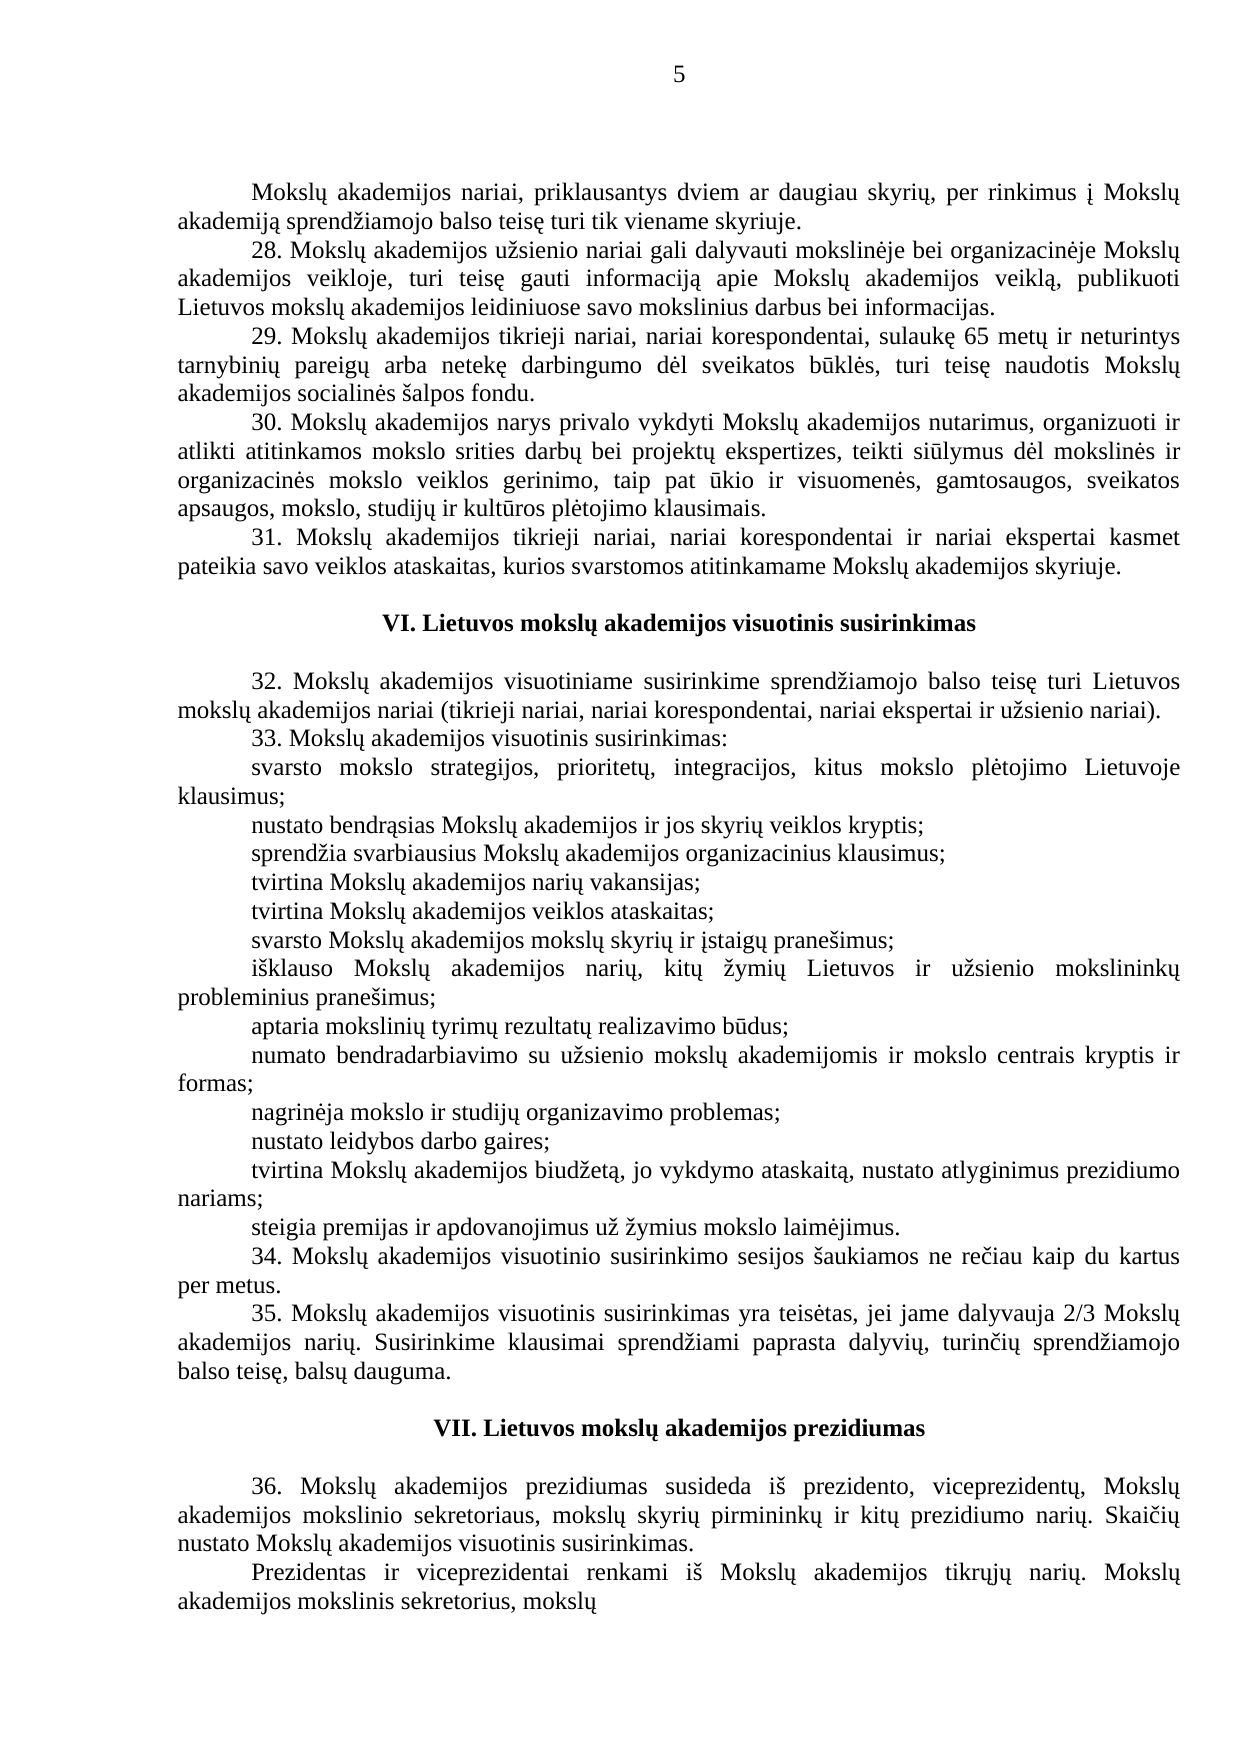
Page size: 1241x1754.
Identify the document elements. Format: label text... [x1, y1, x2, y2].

text steigia premijas ir apdovanojimus už žymius mokslo laimėjimus. [177, 1212, 1181, 1241]
text 35. Mokslų akademijos visuotinis susirinkimas yra teisėtas, jei jame dalyvauja 2/3 Mokslų akademijos narių. Susirinkime klausimai sprendžiami paprasta dalyvių, turinčių sprendžiamojo balso teisę, balsų dauguma. [177, 1298, 1181, 1385]
text VI. Lietuvos mokslų akademijos visuotinis susirinkimas [177, 608, 1181, 637]
text tvirtina Mokslų akademijos veiklos ataskaitas; [177, 896, 1181, 925]
text 32. Mokslų akademijos visuotiniame susirinkime sprendžiamojo balso teisę turi Lietuvos mokslų akademijos nariai (tikrieji nariai, nariai korespondentai, nariai ekspertai ir užsienio nariai). [177, 666, 1181, 723]
text 33. Mokslų akademijos visuotinis susirinkimas: [177, 723, 1181, 752]
text 34. Mokslų akademijos visuotinio susirinkimo sesijos šaukiamos ne rečiau kaip du kartus per metus. [177, 1241, 1181, 1298]
text nustato bendrąsias Mokslų akademijos ir jos skyrių veiklos kryptis; [177, 810, 1181, 838]
text 36. Mokslų akademijos prezidiumas susideda iš prezidento, viceprezidentų, Mokslų akademijos mokslinio sekretoriaus, mokslų skyrių pirmininkų ir kitų prezidiumo narių. Skaičių nustato Mokslų akademijos visuotinis susirinkimas. [177, 1471, 1181, 1557]
text sprendžia svarbiausius Mokslų akademijos organizacinius klausimus; [177, 838, 1181, 867]
text VII. Lietuvos mokslų akademijos prezidiumas [177, 1413, 1181, 1442]
text nustato leidybos darbo gaires; [177, 1126, 1181, 1155]
text išklauso Mokslų akademijos narių, kitų žymių Lietuvos ir užsienio mokslininkų probleminius pranešimus; [177, 953, 1181, 1011]
text Prezidentas ir viceprezidentai renkami iš Mokslų akademijos tikrųjų narių. Mokslų akademijos mokslinis sekretorius, mokslų [177, 1557, 1181, 1615]
text numato bendradarbiavimo su užsienio mokslų akademijomis ir mokslo centrais kryptis ir formas; [177, 1040, 1181, 1097]
text tvirtina Mokslų akademijos narių vakansijas; [177, 867, 1181, 896]
text 29. Mokslų akademijos tikrieji nariai, nariai korespondentai, sulaukę 65 metų ir neturintys tarnybinių pareigų arba netekę darbingumo dėl sveikatos būklės, turi teisę naudotis Mokslų akademijos socialinės šalpos fondu. [177, 321, 1181, 407]
text 28. Mokslų akademijos užsienio nariai gali dalyvauti mokslinėje bei organizacinėje Mokslų akademijos veikloje, turi teisę gauti informaciją apie Mokslų akademijos veiklą, publikuoti Lietuvos mokslų akademijos leidiniuose savo mokslinius darbus bei informacijas. [177, 235, 1181, 321]
text svarsto mokslo strategijos, prioritetų, integracijos, kitus mokslo plėtojimo Lietuvoje klausimus; [177, 752, 1181, 810]
text aptaria mokslinių tyrimų rezultatų realizavimo būdus; [177, 1011, 1181, 1040]
text nagrinėja mokslo ir studijų organizavimo problemas; [177, 1097, 1181, 1126]
text Mokslų akademijos nariai, priklausantys dviem ar daugiau skyrių, per rinkimus į Mokslų akademiją sprendžiamojo balso teisę turi tik viename skyriuje. [177, 177, 1181, 235]
text tvirtina Mokslų akademijos biudžetą, jo vykdymo ataskaitą, nustato atlyginimus prezidiumo nariams; [177, 1155, 1181, 1212]
text 31. Mokslų akademijos tikrieji nariai, nariai korespondentai ir nariai ekspertai kasmet pateikia savo veiklos ataskaitas, kurios svarstomos atitinkamame Mokslų akademijos skyriuje. [177, 522, 1181, 580]
text svarsto Mokslų akademijos mokslų skyrių ir įstaigų pranešimus; [177, 925, 1181, 953]
text 30. Mokslų akademijos narys privalo vykdyti Mokslų akademijos nutarimus, organizuoti ir atlikti atitinkamos mokslo srities darbų bei projektų ekspertizes, teikti siūlymus dėl mokslinės ir organizacinės mokslo veiklos gerinimo, taip pat ūkio ir visuomenės, gamtosaugos, sveikatos apsaugos, mokslo, studijų ir kultūros plėtojimo klausimais. [177, 407, 1181, 522]
